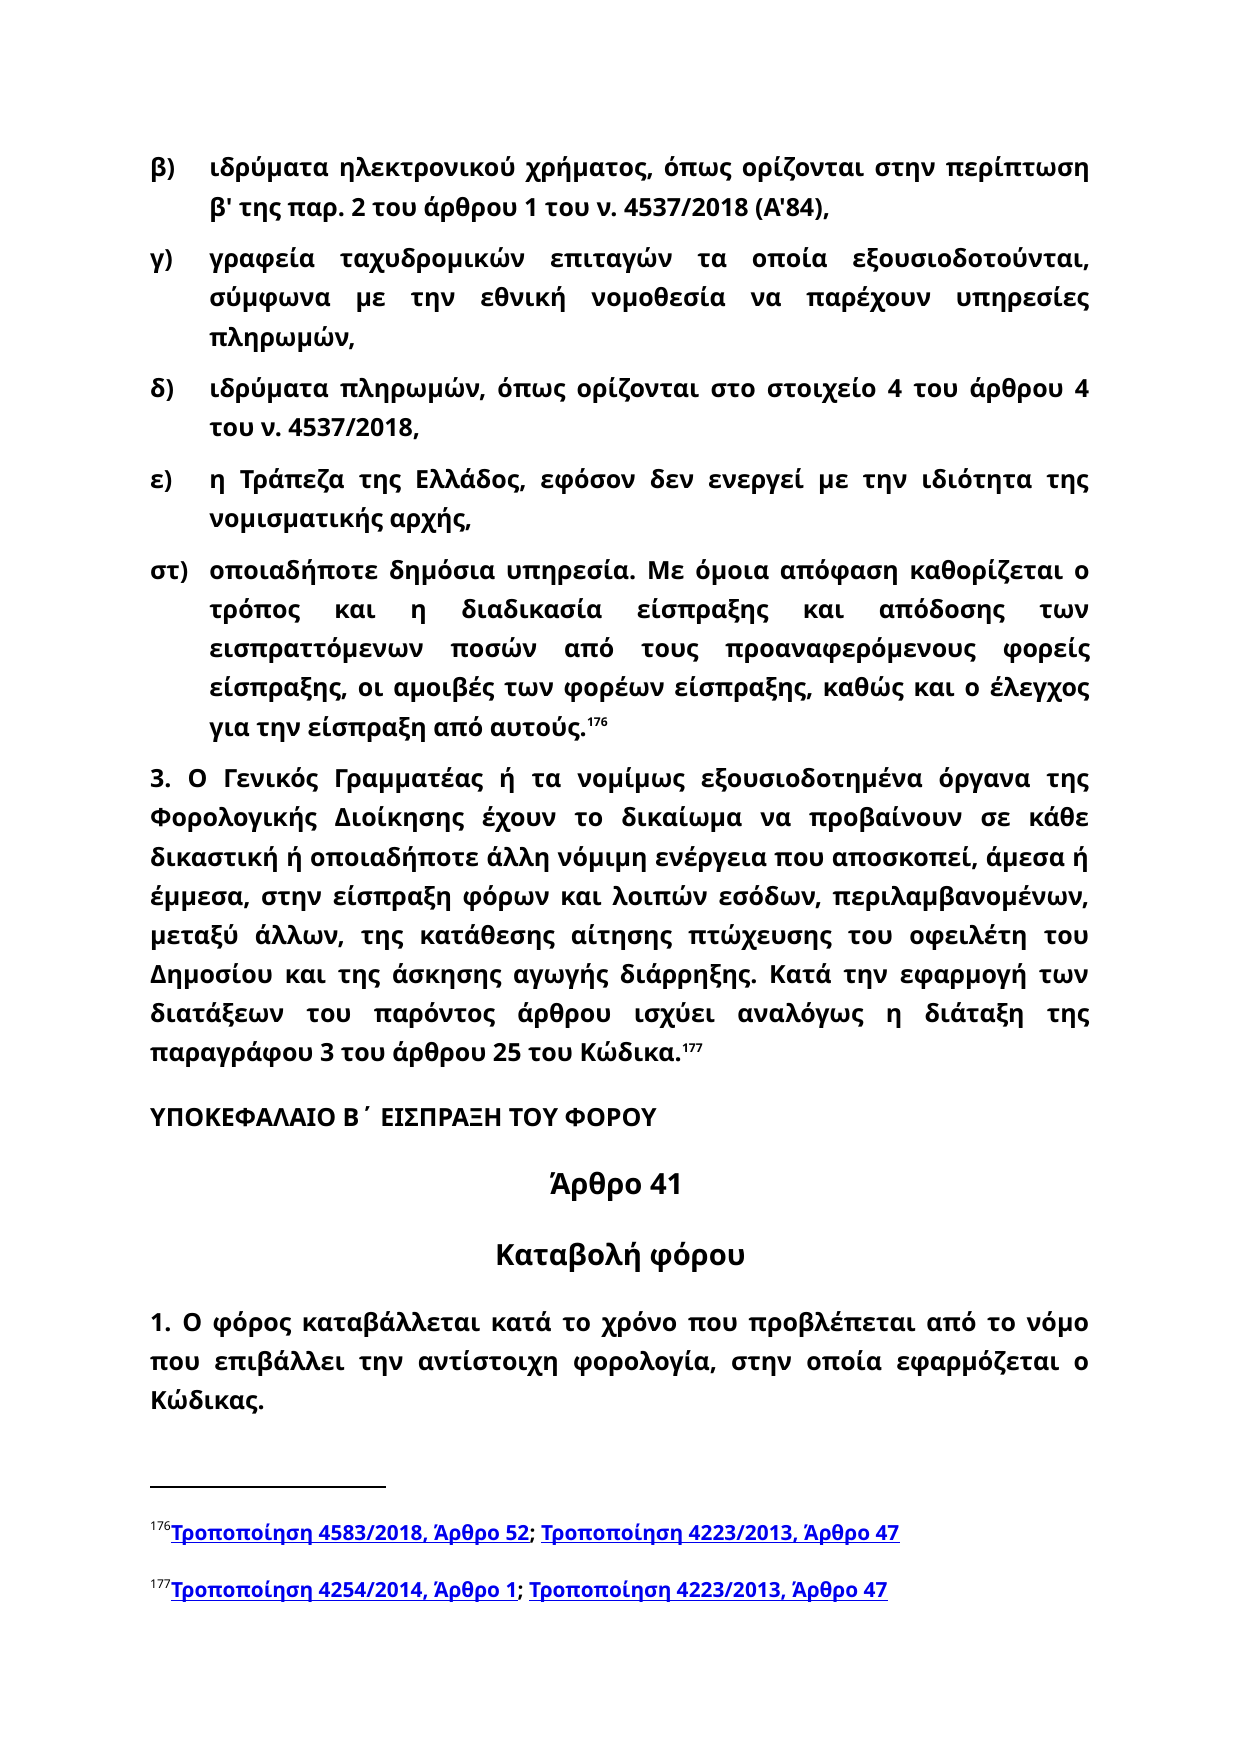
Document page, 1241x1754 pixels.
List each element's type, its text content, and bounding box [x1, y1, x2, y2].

list στ) οποιαδήποτε δημόσια υπηρεσία. Με όμοια απόφαση καθορίζεται ο τρόπος και η διαδικασία είσπραξης και απόδοσης των εισπραττόμενων ποσών από τους προαναφερόμενους φορείς είσπραξης, οι αμοιβές των φορέων είσπραξης, καθώς και ο έλεγχος για την είσπραξη από αυτούς. [150, 552, 1090, 743]
text Τροποποίηση 4583/2018, Άρθρο 52; Τροποποίηση 4223/2013, Άρθρο 47 [150, 1518, 1090, 1546]
subtitle Καταβολή φόρου [150, 1234, 1090, 1274]
text ΥΠΟΚΕΦΑΛΑΙΟ Β΄ ΕΙΣΠΡΑΞΗ ΤΟΥ ΦΟΡΟΥ [150, 1099, 1090, 1133]
list β) ιδρύματα ηλεκτρονικού χρήματος, όπως ορίζονται στην περίπτωση β' της παρ. 2 του άρθρου 1 του ν. 4537/2018 (Α'84), [150, 150, 1090, 223]
list γ) γραφεία ταχυδρομικών επιταγών τα οποία εξουσιοδοτούνται, σύμφωνα με την εθνική νομοθεσία να παρέχουν υπηρεσίες πληρωμών, [150, 241, 1090, 353]
list ε) η Τράπεζα της Ελλάδος, εφόσον δεν ενεργεί με την ιδιότητα της νομισματικής αρχής, [150, 462, 1090, 535]
list δ) ιδρύματα πληρωμών, όπως ορίζονται στο στοιχείο 4 του άρθρου 4 του ν. 4537/2018, [150, 371, 1090, 444]
text Τροποποίηση 4254/2014, Άρθρο 1; Τροποποίηση 4223/2013, Άρθρο 47 [150, 1576, 1090, 1604]
text 1. Ο φόρος καταβάλλεται κατά το χρόνο που προβλέπεται από το νόμο που επιβάλλει την αντίστοιχη φορολογία, στην οποία εφαρμόζεται ο Κώδικας. [150, 1304, 1090, 1417]
text 3. Ο Γενικός Γραμματέας ή τα νομίμως εξουσιοδοτημένα όργανα της Φορολογικής Διοίκησης έχουν το δικαίωμα να προβαίνουν σε κάθε δικαστική ή οποιαδήποτε άλλη νόμιμη ενέργεια που αποσκοπεί, άμεσα ή έμμεσα, στην είσπραξη φόρων και λοιπών εσόδων, περιλαμβανομένων, μεταξύ άλλων, της κατάθεσης αίτησης πτώχευσης του οφειλέτη του Δημοσίου και της άσκησης αγωγής διάρρηξης. Κατά την εφαρμογή των διατάξεων του παρόντος άρθρου ισχύει αναλόγως η διάταξη της παραγράφου 3 του άρθρου 25 του Κώδικα. [150, 761, 1090, 1069]
subtitle Άρθρο 41 [150, 1163, 1090, 1203]
